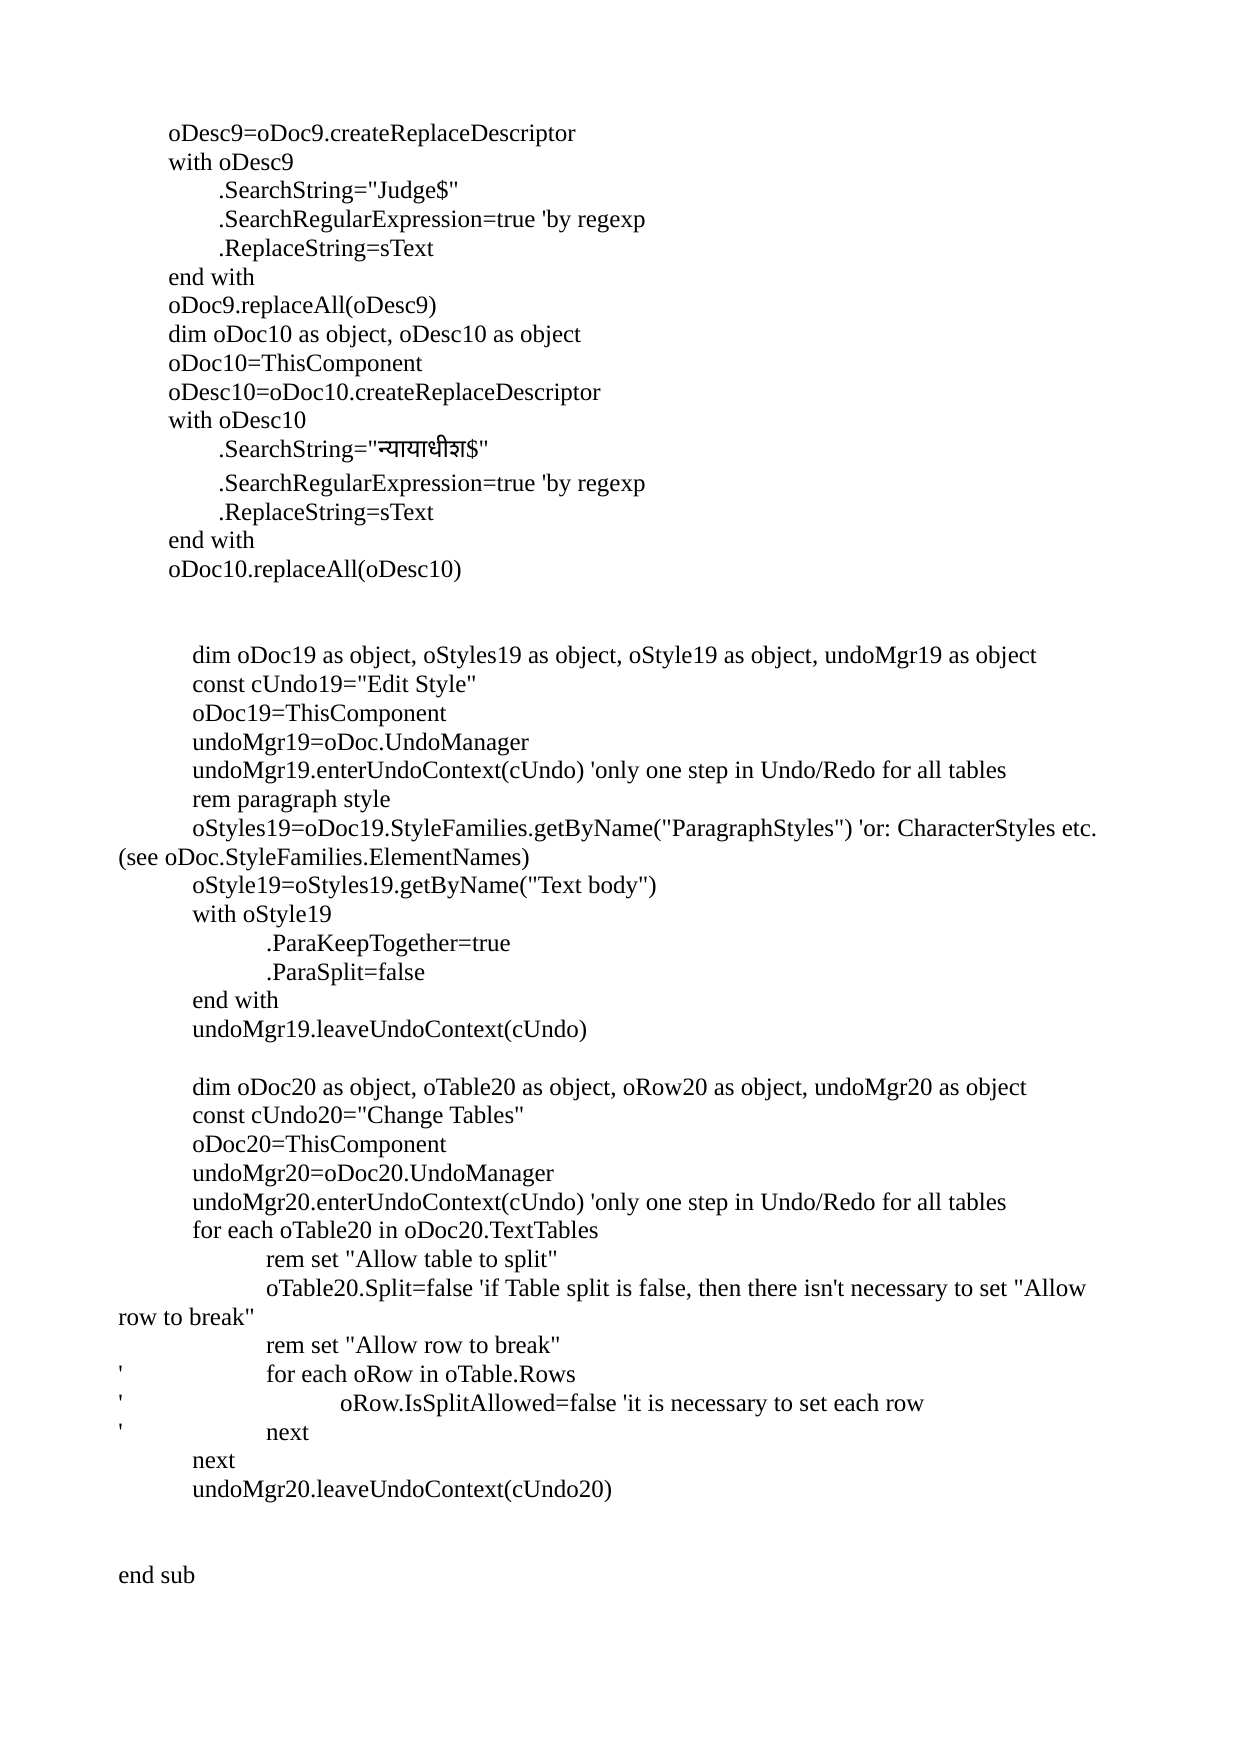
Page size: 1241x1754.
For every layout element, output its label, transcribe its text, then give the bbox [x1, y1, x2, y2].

text undoMgr19.leaveUndoContext(cUndo) [118, 1014, 1122, 1043]
text oStyle19=oStyles19.getByName("Text body") [118, 870, 1122, 899]
text rem set "Allow row to break" [118, 1330, 1122, 1359]
text dim oDoc20 as object, oTable20 as object, oRow20 as object, undoMgr20 as object [118, 1072, 1122, 1100]
text undoMgr20.enterUndoContext(cUndo) 'only one step in Undo/Redo for all tables [118, 1187, 1122, 1215]
text for each oTable20 in oDoc20.TextTables [118, 1215, 1122, 1244]
text end with [118, 525, 1122, 554]
text .SearchRegularExpression=true 'by regexp [118, 204, 1122, 233]
text .SearchString="Judge$" [118, 176, 1122, 204]
text ' oRow.IsSplitAllowed=false 'it is necessary to set each row [118, 1388, 1122, 1417]
text .ReplaceString=sText [118, 497, 1122, 525]
text next [118, 1445, 1122, 1474]
text ' for each oRow in oTable.Rows [118, 1359, 1122, 1388]
text end with [118, 262, 1122, 291]
text end with [118, 985, 1122, 1014]
text oDoc20=ThisComponent [118, 1129, 1122, 1158]
text oTable20.Split=false 'if Table split is false, then there isn't necessary to set "Allow row to break" [118, 1273, 1122, 1330]
text .SearchRegularExpression=true 'by regexp [118, 468, 1122, 497]
text oStyles19=oDoc19.StyleFamilies.getByName("ParagraphStyles") 'or: CharacterStyles etc. (see oDoc.StyleFamilies.ElementNames) [118, 813, 1122, 870]
text undoMgr20.leaveUndoContext(cUndo20) [118, 1474, 1122, 1503]
text undoMgr19.enterUndoContext(cUndo) 'only one step in Undo/Redo for all tables [118, 755, 1122, 784]
text .ReplaceString=sText [118, 233, 1122, 262]
text rem paragraph style [118, 784, 1122, 813]
text const cUndo20="Change Tables" [118, 1100, 1122, 1129]
text .SearchString="न्यायाधीश$" [118, 434, 1122, 468]
text .ParaKeepTogether=true [118, 928, 1122, 957]
text oDoc10.replaceAll(oDesc10) [118, 554, 1122, 583]
text oDoc10=ThisComponent [118, 348, 1122, 377]
text with oStyle19 [118, 899, 1122, 928]
text oDesc9=oDoc9.createReplaceDescriptor [118, 118, 1122, 147]
text oDoc9.replaceAll(oDesc9) [118, 291, 1122, 319]
text end sub [118, 1560, 1122, 1589]
text ' next [118, 1417, 1122, 1445]
text .ParaSplit=false [118, 957, 1122, 985]
text rem set "Allow table to split" [118, 1244, 1122, 1273]
text oDesc10=oDoc10.createReplaceDescriptor [118, 377, 1122, 406]
text oDoc19=ThisComponent [118, 698, 1122, 727]
text with oDesc10 [118, 406, 1122, 434]
text undoMgr20=oDoc20.UndoManager [118, 1158, 1122, 1187]
text with oDesc9 [118, 147, 1122, 176]
text dim oDoc19 as object, oStyles19 as object, oStyle19 as object, undoMgr19 as object [118, 640, 1122, 669]
text dim oDoc10 as object, oDesc10 as object [118, 319, 1122, 348]
text const cUndo19="Edit Style" [118, 669, 1122, 698]
text undoMgr19=oDoc.UndoManager [118, 727, 1122, 755]
